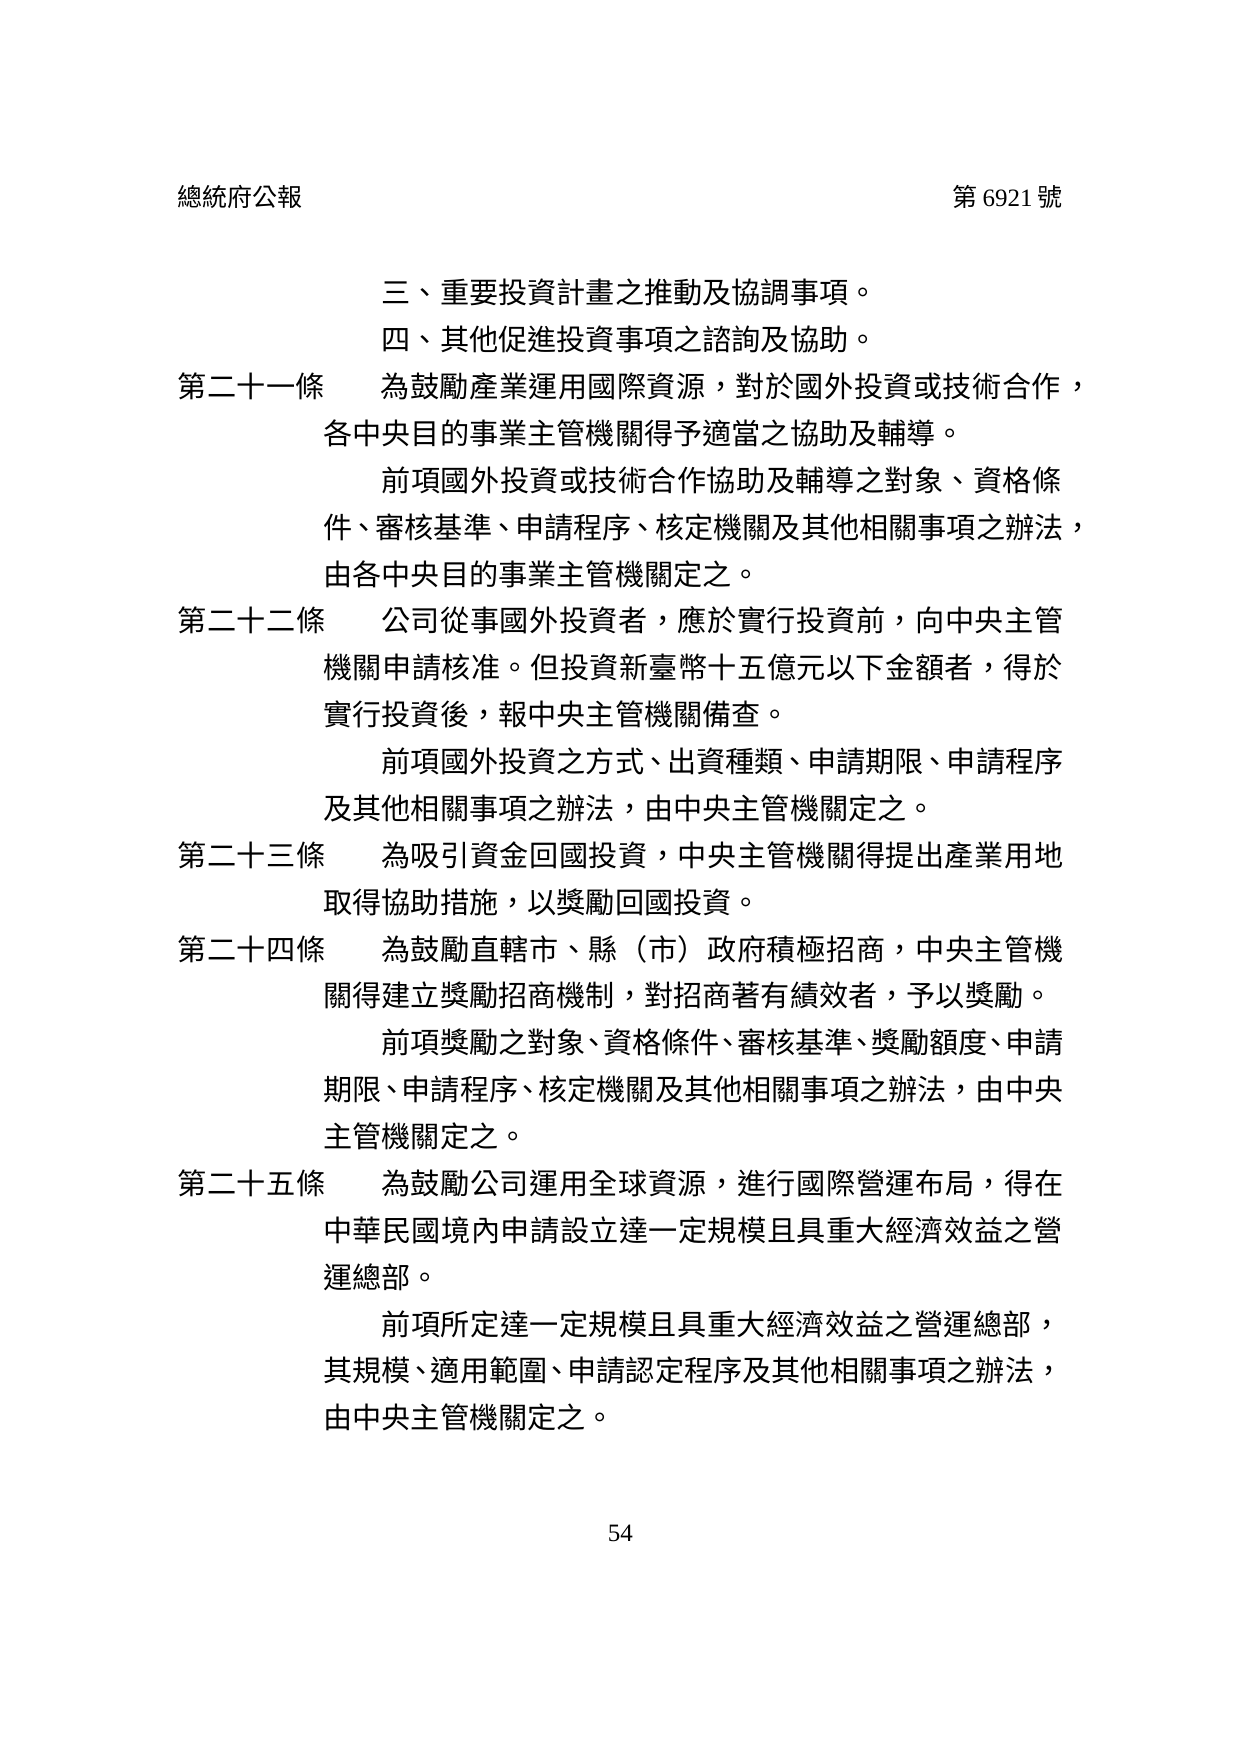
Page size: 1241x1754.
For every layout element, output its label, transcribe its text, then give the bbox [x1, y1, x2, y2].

text 第二十三條 為吸引資金回國投資，中央主管機關得提出產業用地取得協助措施，以獎勵回國投資。 [177, 829, 1063, 922]
text 第二十五條 為鼓勵公司運用全球資源，進行國際營運布局，得在中華民國境內申請設立達一定規模且具重大經濟效益之營運總部。 [177, 1157, 1063, 1297]
text 第二十四條 為鼓勵直轄市、縣（市）政府積極招商，中央主管機關得建立獎勵招商機制，對招商著有績效者，予以獎勵。 [177, 922, 1063, 1016]
text 三、重要投資計畫之推動及協調事項。 [381, 266, 1063, 313]
text 前項所定達一定規模且具重大經濟效益之營運總部，其規模、適用範圍、申請認定程序及其他相關事項之辦法，由中央主管機關定之。 [323, 1297, 1063, 1438]
text 第二十二條 公司從事國外投資者，應於實行投資前，向中央主管機關申請核准。但投資新臺幣十五億元以下金額者，得於實行投資後，報中央主管機關備查。 [177, 594, 1063, 735]
text 前項國外投資之方式、出資種類、申請期限、申請程序及其他相關事項之辦法，由中央主管機關定之。 [323, 735, 1063, 829]
text 第二十一條 為鼓勵產業運用國際資源，對於國外投資或技術合作，各中央目的事業主管機關得予適當之協助及輔導。 [177, 360, 1063, 454]
text 前項國外投資或技術合作協助及輔導之對象、資格條件、審核基準、申請程序、核定機關及其他相關事項之辦法，由各中央目的事業主管機關定之。 [323, 454, 1063, 594]
text 前項獎勵之對象、資格條件、審核基準、獎勵額度、申請期限、申請程序、核定機關及其他相關事項之辦法，由中央主管機關定之。 [323, 1016, 1063, 1157]
text 四、其他促進投資事項之諮詢及協助。 [381, 313, 1063, 360]
